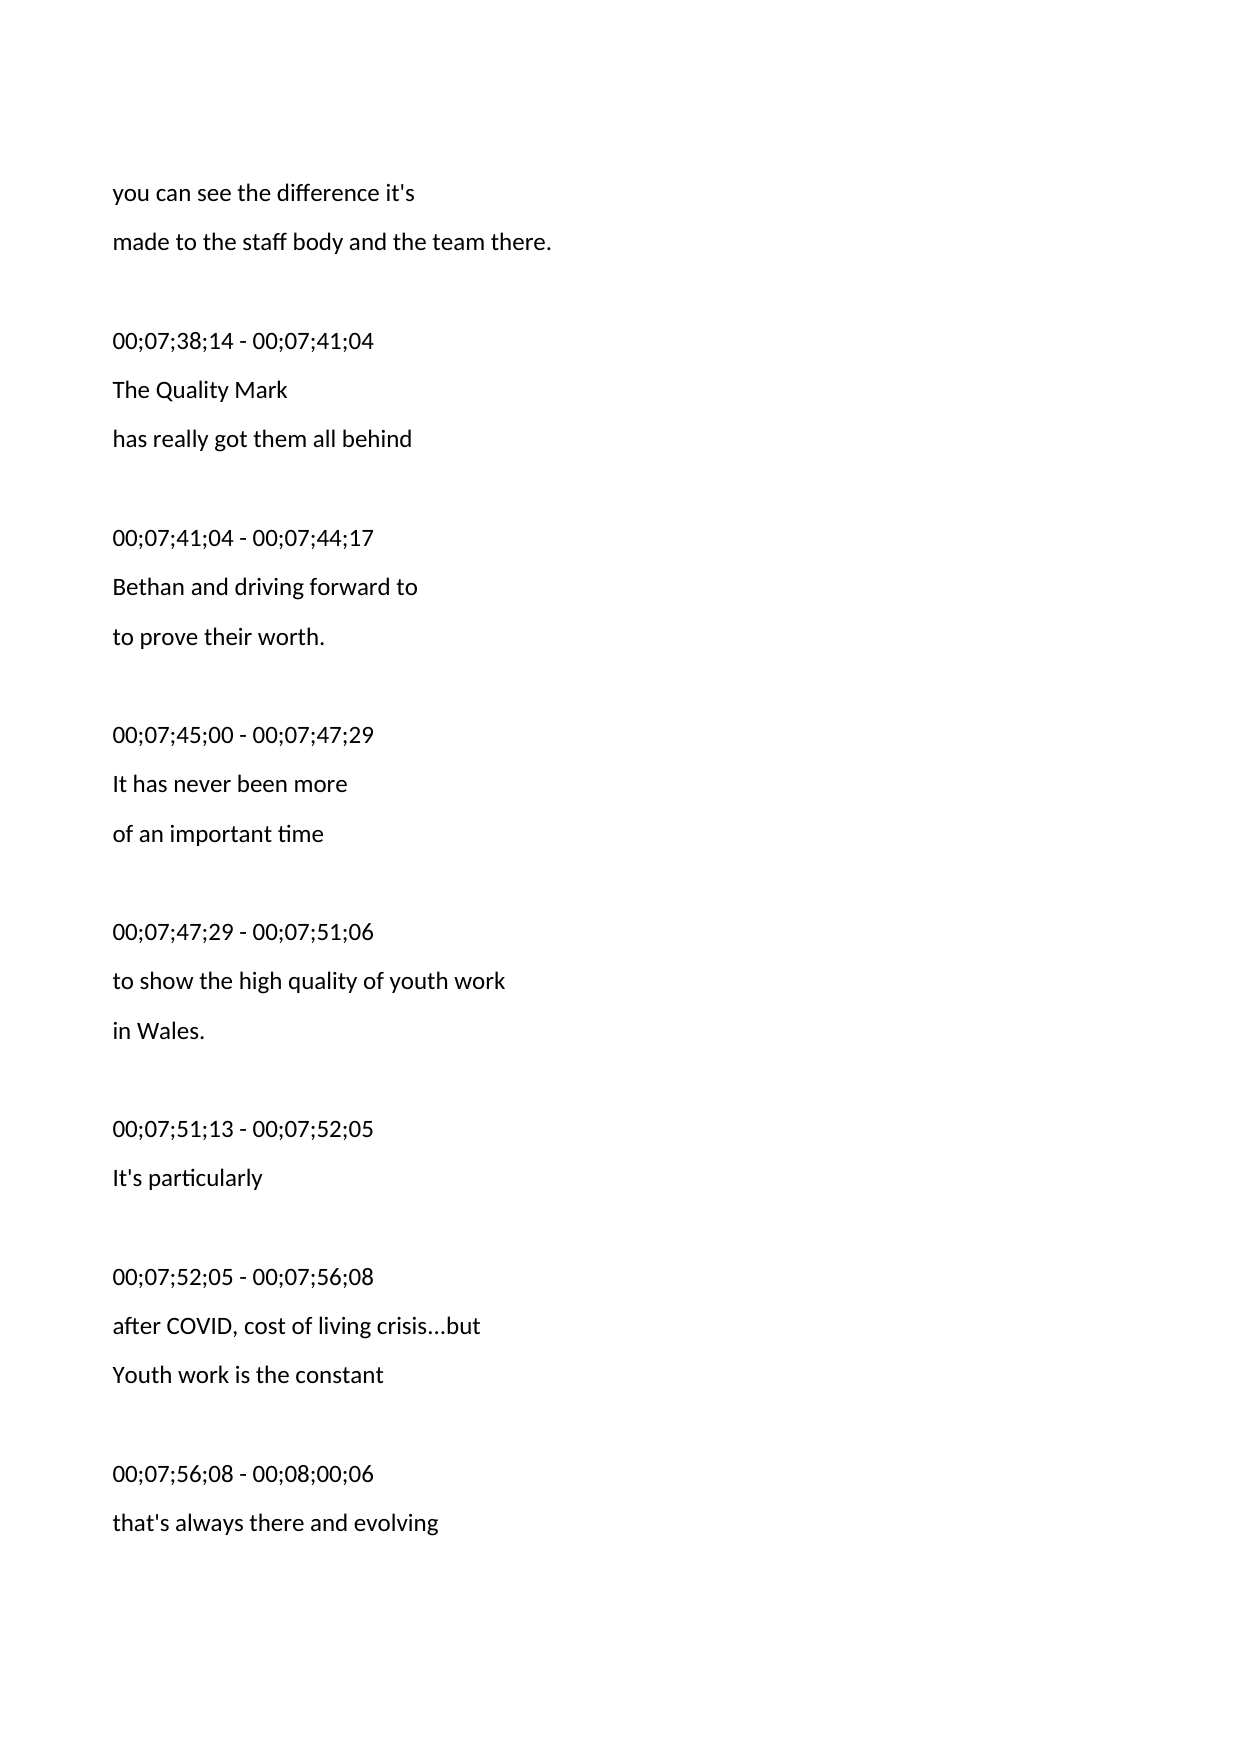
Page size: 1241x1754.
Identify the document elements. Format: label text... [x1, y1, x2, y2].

text 00;07;41;04 - 00;07;44;17 [112, 522, 1128, 553]
text 00;07;52;05 - 00;07;56;08 [112, 1261, 1128, 1292]
text It's particularly [112, 1163, 1128, 1193]
text after COVID, cost of living crisis...but [112, 1310, 1128, 1341]
text 00;07;38;14 - 00;07;41;04 [112, 325, 1128, 356]
text in Wales. [112, 1015, 1128, 1045]
text 00;07;51;13 - 00;07;52;05 [112, 1113, 1128, 1144]
text to show the high quality of youth work [112, 966, 1128, 996]
text to prove their worth. [112, 621, 1128, 651]
text 00;07;45;00 - 00;07;47;29 [112, 719, 1128, 750]
text of an important time [112, 818, 1128, 848]
text Bethan and driving forward to [112, 571, 1128, 602]
text It has never been more [112, 768, 1128, 799]
text made to the staff body and the team there. [112, 226, 1128, 257]
text Youth work is the constant [112, 1360, 1128, 1390]
text that's always there and evolving [112, 1507, 1128, 1538]
text The Quality Mark [112, 374, 1128, 405]
text 00;07;47;29 - 00;07;51;06 [112, 916, 1128, 947]
text you can see the difference it's [112, 177, 1128, 208]
text has really got them all behind [112, 423, 1128, 454]
text 00;07;56;08 - 00;08;00;06 [112, 1458, 1128, 1489]
